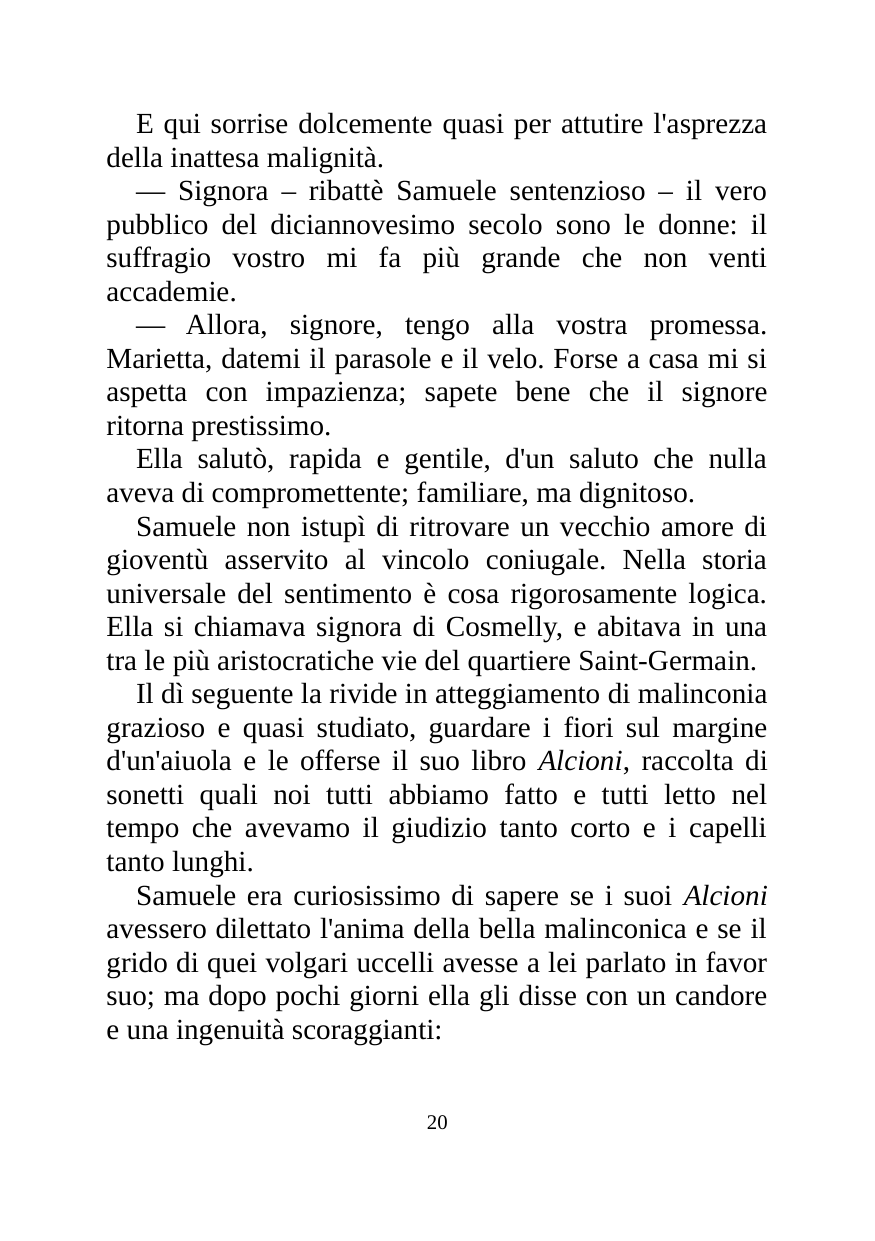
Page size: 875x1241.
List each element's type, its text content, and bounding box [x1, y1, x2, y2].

text — Allora, signore, tengo alla vostra promessa. Marietta, datemi il parasole e il velo. Forse a casa mi si aspetta con impazienza; sapete bene che il signore ritorna prestissimo. [106, 307, 768, 442]
text — Signora – ribattè Samuele sentenzioso – il vero pubblico del diciannovesimo secolo sono le donne: il suffragio vostro mi fa più grande che non venti accademie. [106, 173, 768, 307]
text Samuele non istupì di ritrovare un vecchio amore di gioventù asservito al vincolo coniugale. Nella storia universale del sentimento è cosa rigorosamente logica. Ella si chiamava signora di Cosmelly, e abitava in una tra le più aristocratiche vie del quartiere Saint-Germain. [106, 509, 768, 676]
text Samuele era curiosissimo di sapere se i suoi Alcioni avessero dilettato l'anima della bella malinconica e se il grido di quei volgari uccelli avesse a lei parlato in favor suo; ma dopo pochi giorni ella gli disse con un candore e una ingenuità scoraggianti: [106, 878, 768, 1045]
text E qui sorrise dolcemente quasi per attutire l'asprezza della inattesa malignità. [106, 106, 768, 173]
text Ella salutò, rapida e gentile, d'un saluto che nulla aveva di compromettente; familiare, ma dignitoso. [106, 442, 768, 509]
text Il dì seguente la rivide in atteggiamento di malinconia grazioso e quasi studiato, guardare i fiori sul margine d'un'aiuola e le offerse il suo libro Alcioni, raccolta di sonetti quali noi tutti abbiamo fatto e tutti letto nel tempo che avevamo il giudizio tanto corto e i capelli tanto lunghi. [106, 676, 768, 878]
